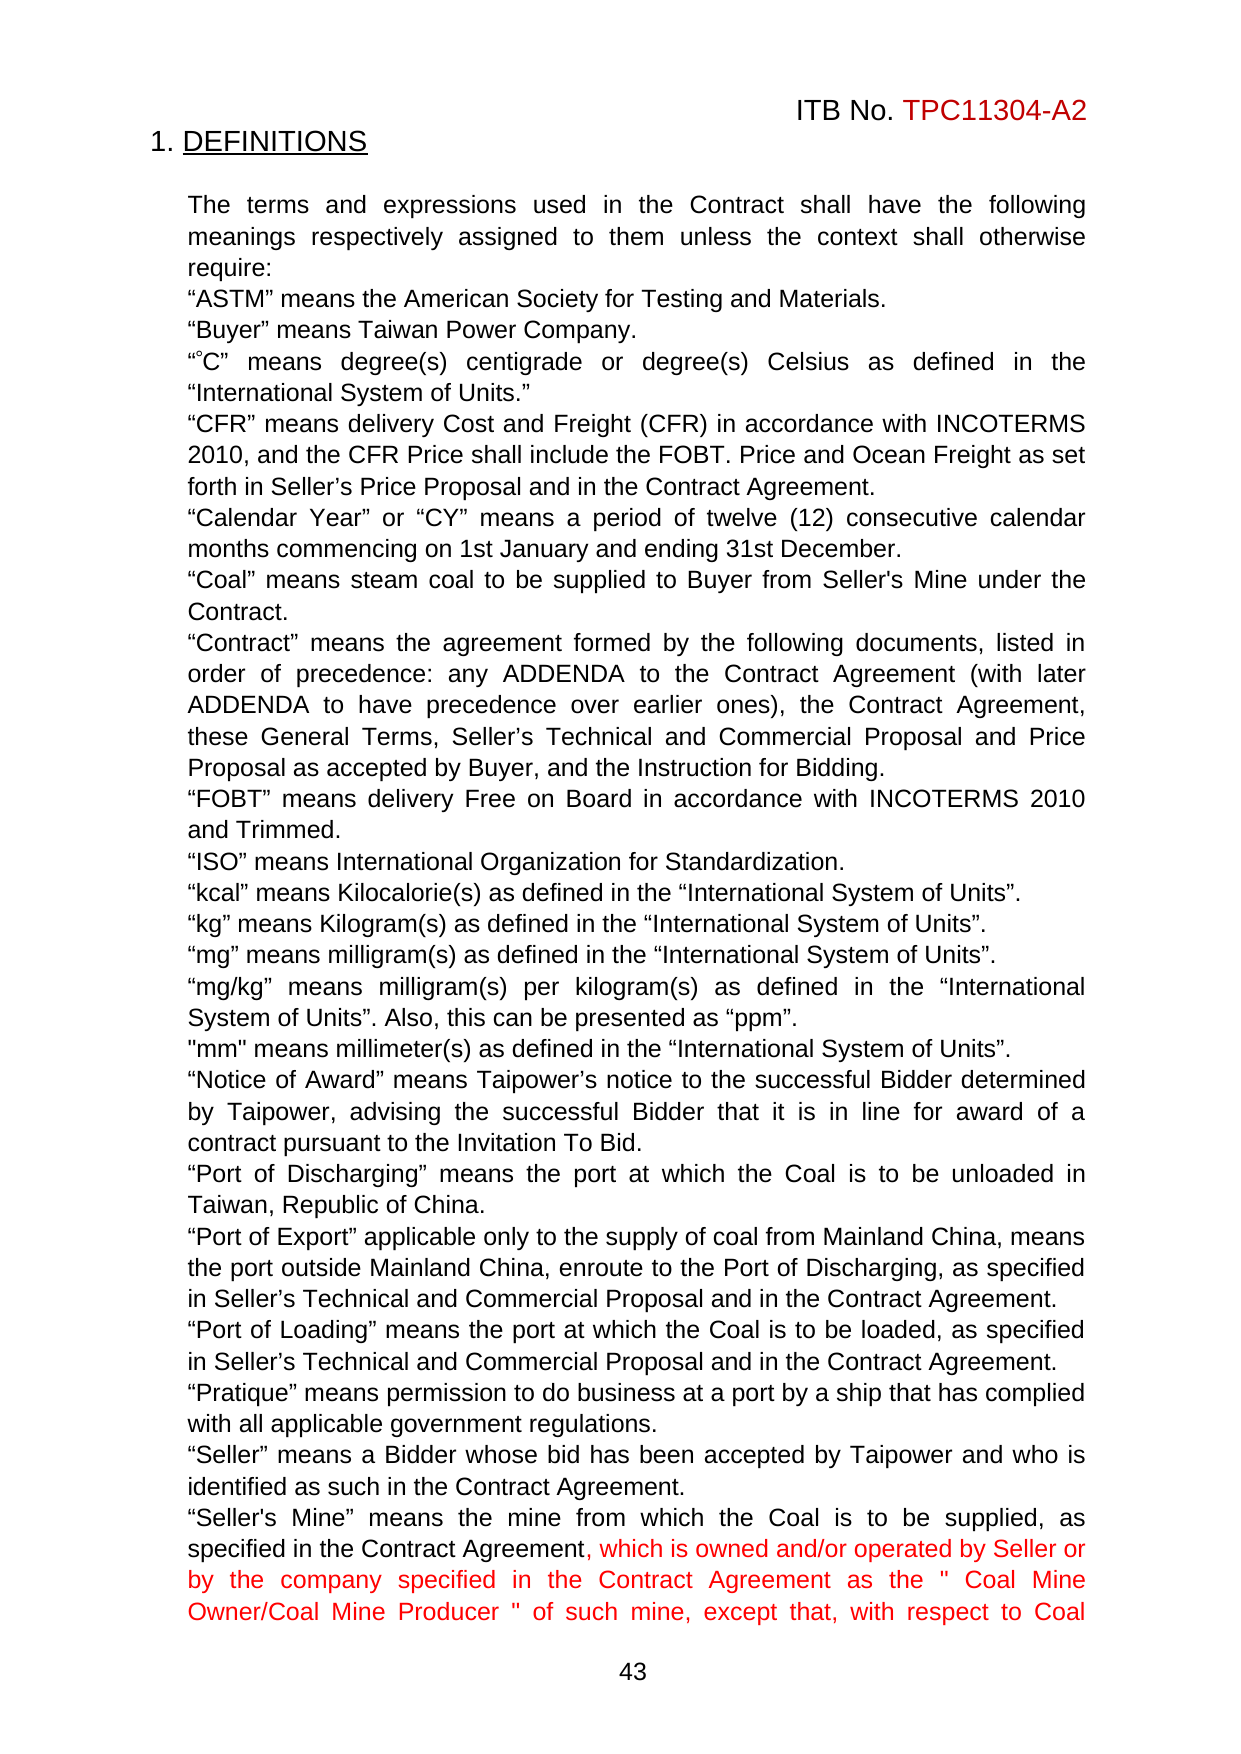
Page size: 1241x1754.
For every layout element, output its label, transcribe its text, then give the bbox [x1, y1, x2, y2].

text “Contract” means the agreement formed by the following documents, listed in order of precedence: any ADDENDA to the Contract Agreement (with later ADDENDA to have precedence over earlier ones), the Contract Agreement, these General Terms, Seller’s Technical and Commercial Proposal and Price Proposal as accepted by Buyer, and the Instruction for Bidding. [187, 626, 1087, 782]
text “kcal” means Kilocalorie(s) as defined in the “International System of Units”. [187, 876, 1087, 907]
text “Port of Discharging” means the port at which the Coal is to be unloaded in Taiwan, Republic of China. [187, 1157, 1087, 1220]
text “kg” means Kilogram(s) as defined in the “International System of Units”. [187, 907, 1087, 939]
text “Notice of Award” means Taipower’s notice to the successful Bidder determined by Taipower, advising the successful Bidder that it is in line for award of a contract pursuant to the Invitation To Bid. [187, 1064, 1087, 1157]
text “ASTM” means the American Society for Testing and Materials. [187, 282, 1087, 314]
text “Seller's Mine” means the mine from which the Coal is to be supplied, as specified in the Contract Agreement, which is owned and/or operated by Seller or by the company specified in the Contract Agreement as the " Coal Mine Owner/Coal Mine Producer " of such mine, except that, with respect to Coal [187, 1501, 1087, 1626]
text “CFR” means delivery Cost and Freight (CFR) in accordance with INCOTERMS 2010, and the CFR Price shall include the FOBT. Price and Ocean Freight as set forth in Seller’s Price Proposal and in the Contract Agreement. [187, 407, 1087, 501]
text “Seller” means a Bidder whose bid has been accepted by Taipower and who is identified as such in the Contract Agreement. [187, 1439, 1087, 1501]
text “Calendar Year” or “CY” means a period of twelve (12) consecutive calendar months commencing on 1st January and ending 31st December. [187, 501, 1087, 564]
text “mg/kg” means milligram(s) per kilogram(s) as defined in the “International System of Units”. Also, this can be presented as “ppm”. [187, 970, 1087, 1032]
text “ISO” means International Organization for Standardization. [187, 845, 1087, 876]
text “Coal” means steam coal to be supplied to Buyer from Seller's Mine under the Contract. [187, 564, 1087, 626]
text "mm" means millimeter(s) as defined in the “International System of Units”. [187, 1032, 1087, 1064]
text “C” means degree(s) centigrade or degree(s) Celsius as defined in the “International System of Units.” [187, 345, 1087, 407]
text The terms and expressions used in the Contract shall have the following meanings respectively assigned to them unless the context shall otherwise require: [187, 189, 1087, 282]
text “FOBT” means delivery Free on Board in accordance with INCOTERMS 2010 and Trimmed. [187, 782, 1087, 845]
text “mg” means milligram(s) as defined in the “International System of Units”. [187, 939, 1087, 970]
text “Buyer” means Taiwan Power Company. [187, 314, 1087, 345]
text 1. DEFINITIONS [150, 126, 1087, 157]
text “Pratique” means permission to do business at a port by a ship that has complied with all applicable government regulations. [187, 1376, 1087, 1439]
text “Port of Loading” means the port at which the Coal is to be loaded, as specified in Seller’s Technical and Commercial Proposal and in the Contract Agreement. [187, 1314, 1087, 1376]
text “Port of Export” applicable only to the supply of coal from Mainland China, means the port outside Mainland China, enroute to the Port of Discharging, as specified in Seller’s Technical and Commercial Proposal and in the Contract Agreement. [187, 1220, 1087, 1314]
